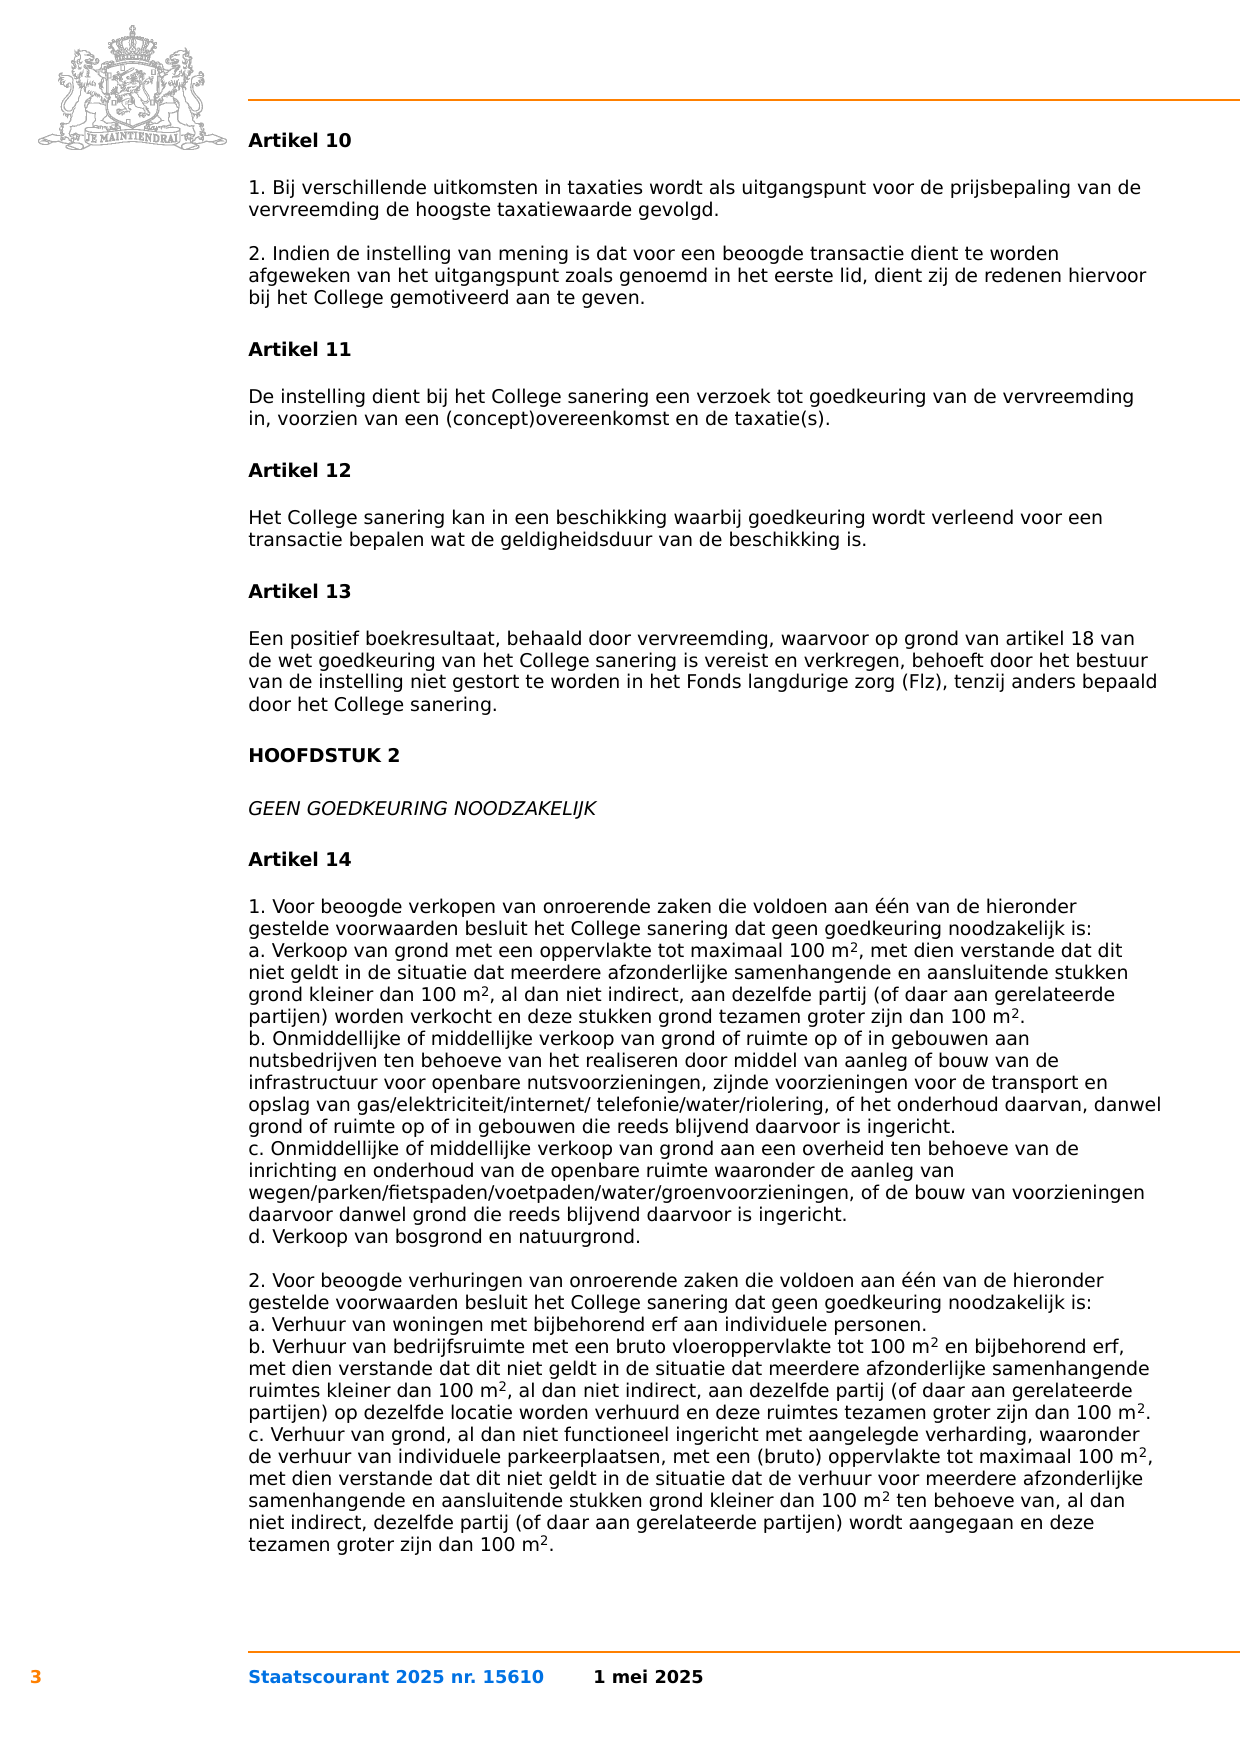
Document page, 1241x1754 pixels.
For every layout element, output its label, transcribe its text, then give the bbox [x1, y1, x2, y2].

text Een positief boekresultaat, behaald door vervreemding, waarvoor op grond van artikel 18 van de wet goedkeuring van het College sanering is vereist en verkregen, behoeft door het bestuur van de instelling niet gestort te worden in het Fonds langdurige zorg (Flz), tenzij anders bepaald door het College sanering. [248, 627, 1163, 715]
text 2. Voor beoogde verhuringen van onroerende zaken die voldoen aan één van de hieronder gestelde voorwaarden besluit het College sanering dat geen goedkeuring noodzakelijk is: [248, 1270, 1163, 1314]
subtitle Artikel 12 [248, 459, 1163, 482]
text c. Verhuur van grond, al dan niet functioneel ingericht met aangelegde verharding, waaronder de verhuur van individuele parkeerplaatsen, met een (bruto) oppervlakte tot maximaal 100 m2, met dien verstande dat dit niet geldt in de situatie dat de verhuur voor meerdere afzonderlijke samenhangende en aansluitende stukken grond kleiner dan 100 m2 ten behoeve van, al dan niet indirect, dezelfde partij (of daar aan gerelateerde partijen) wordt aangegaan en deze tezamen groter zijn dan 100 m2. [248, 1424, 1163, 1556]
subtitle HOOFDSTUK 2 [248, 745, 1163, 767]
text a. Verhuur van woningen met bijbehorend erf aan individuele personen. [248, 1314, 1163, 1336]
text 2. Indien de instelling van mening is dat voor een beoogde transactie dient te worden afgeweken van het uitgangspunt zoals genoemd in het eerste lid, dient zij de redenen hiervoor bij het College gemotiveerd aan te geven. [248, 243, 1163, 309]
text c. Onmiddellijke of middellijke verkoop van grond aan een overheid ten behoeve van de inrichting en onderhoud van de openbare ruimte waaronder de aanleg van wegen/parken/fietspaden/voetpaden/water/groenvoorzieningen, of de bouw van voorzieningen daarvoor danwel grond die reeds blijvend daarvoor is ingericht. [248, 1138, 1163, 1226]
subtitle Artikel 10 [248, 130, 1163, 152]
text a. Verkoop van grond met een oppervlakte tot maximaal 100 m2, met dien verstande dat dit niet geldt in de situatie dat meerdere afzonderlijke samenhangende en aansluitende stukken grond kleiner dan 100 m2, al dan niet indirect, aan dezelfde partij (of daar aan gerelateerde partijen) worden verkocht en deze stukken grond tezamen groter zijn dan 100 m2. [248, 940, 1163, 1028]
text 1. Voor beoogde verkopen van onroerende zaken die voldoen aan één van de hieronder gestelde voorwaarden besluit het College sanering dat geen goedkeuring noodzakelijk is: [248, 896, 1163, 940]
text 1. Bij verschillende uitkomsten in taxaties wordt als uitgangspunt voor de prijsbepaling van de vervreemding de hoogste taxatiewaarde gevolgd. [248, 177, 1163, 221]
subtitle Artikel 14 [248, 849, 1163, 871]
text Het College sanering kan in een beschikking waarbij goedkeuring wordt verleend voor een transactie bepalen wat de geldigheidsduur van de beschikking is. [248, 507, 1163, 551]
subtitle Artikel 11 [248, 339, 1163, 361]
subtitle Artikel 13 [248, 581, 1163, 602]
subtitle GEEN GOEDKEURING NOODZAKELIJK [248, 797, 1163, 819]
text d. Verkoop van bosgrond en natuurgrond. [248, 1226, 1163, 1248]
text De instelling dient bij het College sanering een verzoek tot goedkeuring van de vervreemding in, voorzien van een (concept)overeenkomst en de taxatie(s). [248, 386, 1163, 429]
picture [38, 25, 227, 150]
text b. Verhuur van bedrijfsruimte met een bruto vloeroppervlakte tot 100 m2 en bijbehorend erf, met dien verstande dat dit niet geldt in de situatie dat meerdere afzonderlijke samenhangende ruimtes kleiner dan 100 m2, al dan niet indirect, aan dezelfde partij (of daar aan gerelateerde partijen) op dezelfde locatie worden verhuurd en deze ruimtes tezamen groter zijn dan 100 m2. [248, 1336, 1163, 1424]
text b. Onmiddellijke of middellijke verkoop van grond of ruimte op of in gebouwen aan nutsbedrijven ten behoeve van het realiseren door middel van aanleg of bouw van de infrastructuur voor openbare nutsvoorzieningen, zijnde voorzieningen voor de transport en opslag van gas/elektriciteit/internet/ telefonie/water/riolering, of het onderhoud daarvan, danwel grond of ruimte op of in gebouwen die reeds blijvend daarvoor is ingericht. [248, 1028, 1163, 1138]
